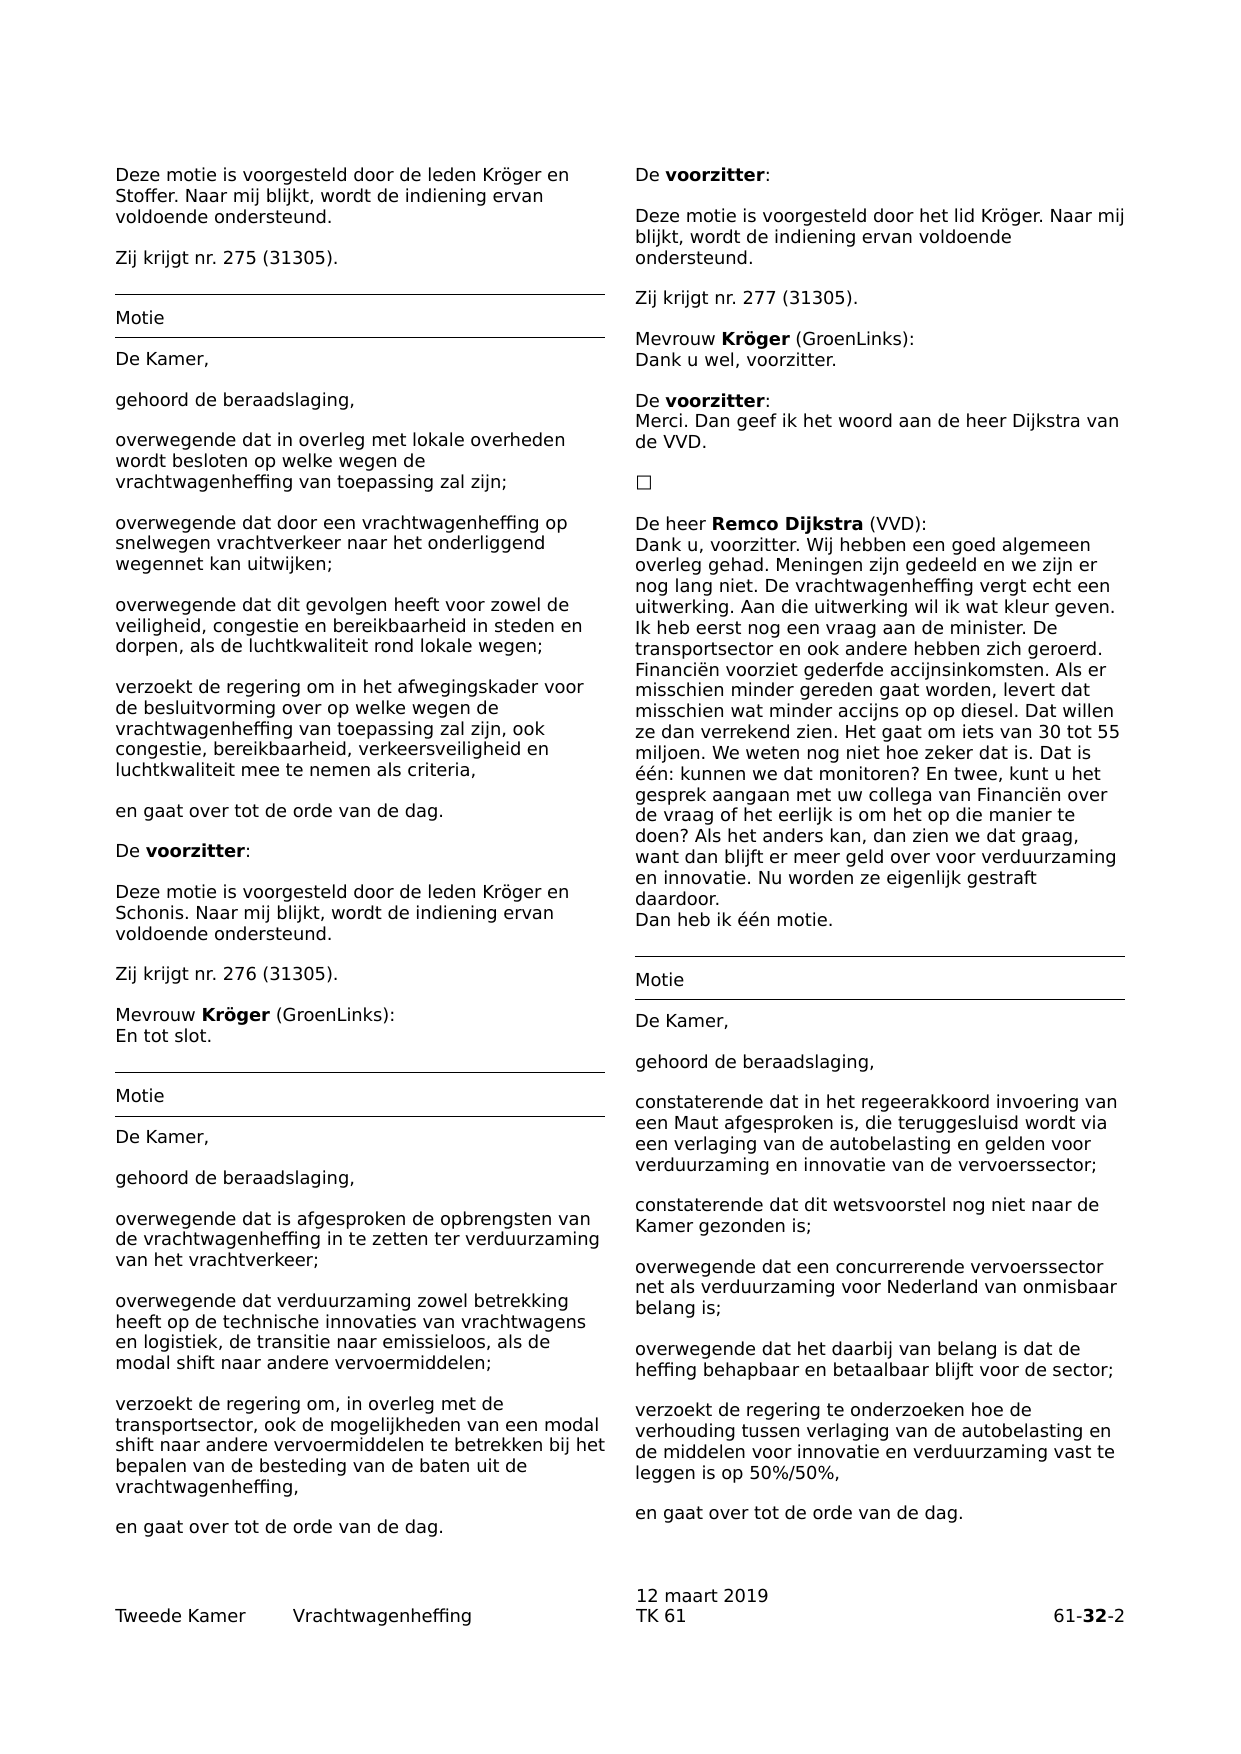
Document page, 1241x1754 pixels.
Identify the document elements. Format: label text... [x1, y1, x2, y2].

text Deze motie is voorgesteld door de leden Kröger en Schonis. Naar mij blijkt, wordt de indiening ervan voldoende ondersteund. [115, 882, 605, 944]
text De Kamer, [635, 1011, 1125, 1032]
text overwegende dat door een vrachtwagenheffing op snelwegen vrachtverkeer naar het onderliggend wegennet kan uitwijken; [115, 512, 605, 575]
text Mevrouw Kröger (GroenLinks): [635, 329, 1125, 350]
text Motie [115, 308, 605, 329]
text overwegende dat het daarbij van belang is dat de heffing behapbaar en betaalbaar blijft voor de sector; [635, 1339, 1125, 1380]
text en gaat over tot de orde van de dag. [635, 1503, 1125, 1524]
text constaterende dat in het regeerakkoord invoering van een Maut afgesproken is, die teruggesluisd wordt via een verlaging van de autobelasting en gelden voor verduurzaming en innovatie van de vervoerssector; [635, 1092, 1125, 1175]
text En tot slot. [115, 1026, 605, 1046]
text Motie [635, 970, 1125, 991]
text verzoekt de regering om, in overleg met de transportsector, ook de mogelijkheden van een modal shift naar andere vervoermiddelen te betrekken bij het bepalen van de besteding van de baten uit de vrachtwagenheffing, [115, 1394, 605, 1497]
text en gaat over tot de orde van de dag. [115, 1517, 605, 1538]
text Zij krijgt nr. 277 (31305). [635, 288, 1125, 309]
text Deze motie is voorgesteld door het lid Kröger. Naar mij blijkt, wordt de indiening ervan voldoende ondersteund. [635, 206, 1125, 268]
text overwegende dat een concurrerende vervoerssector net als verduurzaming voor Nederland van onmisbaar belang is; [635, 1257, 1125, 1319]
text Zij krijgt nr. 275 (31305). [115, 247, 605, 268]
text overwegende dat verduurzaming zowel betrekking heeft op de technische innovaties van vrachtwagens en logistiek, de transitie naar emissieloos, als de modal shift naar andere vervoermiddelen; [115, 1291, 605, 1374]
text De voorzitter: [635, 165, 1125, 186]
text Ik heb eerst nog een vraag aan de minister. De transportsector en ook andere hebben zich geroerd. Financiën voorziet gederfde accijnsinkomsten. Als er misschien minder gereden gaat worden, levert dat misschien wat minder accijns op op diesel. Dat willen ze dan verrekend zien. Het gaat om iets van 30 tot 55 miljoen. We weten nog niet hoe zeker dat is. Dat is één: kunnen we dat monitoren? En twee, kunt u het gesprek aangaan met uw collega van Financiën over de vraag of het eerlijk is om het op die manier te doen? Als het anders kan, dan zien we dat graag, want dan blijft er meer geld over voor verduurzaming en innovatie. Nu worden ze eigenlijk gestraft daardoor. [635, 618, 1125, 909]
text overwegende dat dit gevolgen heeft voor zowel de veiligheid, congestie en bereikbaarheid in steden en dorpen, als de luchtkwaliteit rond lokale wegen; [115, 595, 605, 657]
text De voorzitter: [115, 841, 605, 862]
text overwegende dat in overleg met lokale overheden wordt besloten op welke wegen de vrachtwagenheffing van toepassing zal zijn; [115, 430, 605, 492]
text overwegende dat is afgesproken de opbrengsten van de vrachtwagenheffing in te zetten ter verduurzaming van het vrachtverkeer; [115, 1208, 605, 1271]
text Deze motie is voorgesteld door de leden Kröger en Stoffer. Naar mij blijkt, wordt de indiening ervan voldoende ondersteund. [115, 165, 605, 227]
text gehoord de beraadslaging, [115, 1168, 605, 1188]
text Mevrouw Kröger (GroenLinks): [115, 1005, 605, 1026]
text gehoord de beraadslaging, [115, 389, 605, 410]
text gehoord de beraadslaging, [635, 1052, 1125, 1072]
text Dan heb ik één motie. [635, 909, 1125, 930]
text Dank u, voorzitter. Wij hebben een goed algemeen overleg gehad. Meningen zijn gedeeld en we zijn er nog lang niet. De vrachtwagenheffing vergt echt een uitwerking. Aan die uitwerking wil ik wat kleur geven. [635, 534, 1125, 618]
text Dank u wel, voorzitter. [635, 350, 1125, 371]
text constaterende dat dit wetsvoorstel nog niet naar de Kamer gezonden is; [635, 1195, 1125, 1237]
text De Kamer, [115, 349, 605, 369]
text Zij krijgt nr. 276 (31305). [115, 964, 605, 985]
text Merci. Dan geef ik het woord aan de heer Dijkstra van de VVD. [635, 411, 1125, 453]
text verzoekt de regering om in het afwegingskader voor de besluitvorming over op welke wegen de vrachtwagenheffing van toepassing zal zijn, ook congestie, bereikbaarheid, verkeersveiligheid en luchtkwaliteit mee te nemen als criteria, [115, 677, 605, 781]
text De voorzitter: [635, 391, 1125, 411]
text Motie [115, 1086, 605, 1107]
text De Kamer, [115, 1127, 605, 1148]
text ⬜ [635, 473, 1125, 494]
text De heer Remco Dijkstra (VVD): [635, 514, 1125, 534]
text en gaat over tot de orde van de dag. [115, 801, 605, 821]
text verzoekt de regering te onderzoeken hoe de verhouding tussen verlaging van de autobelasting en de middelen voor innovatie en verduurzaming vast te leggen is op 50%/50%, [635, 1400, 1125, 1483]
